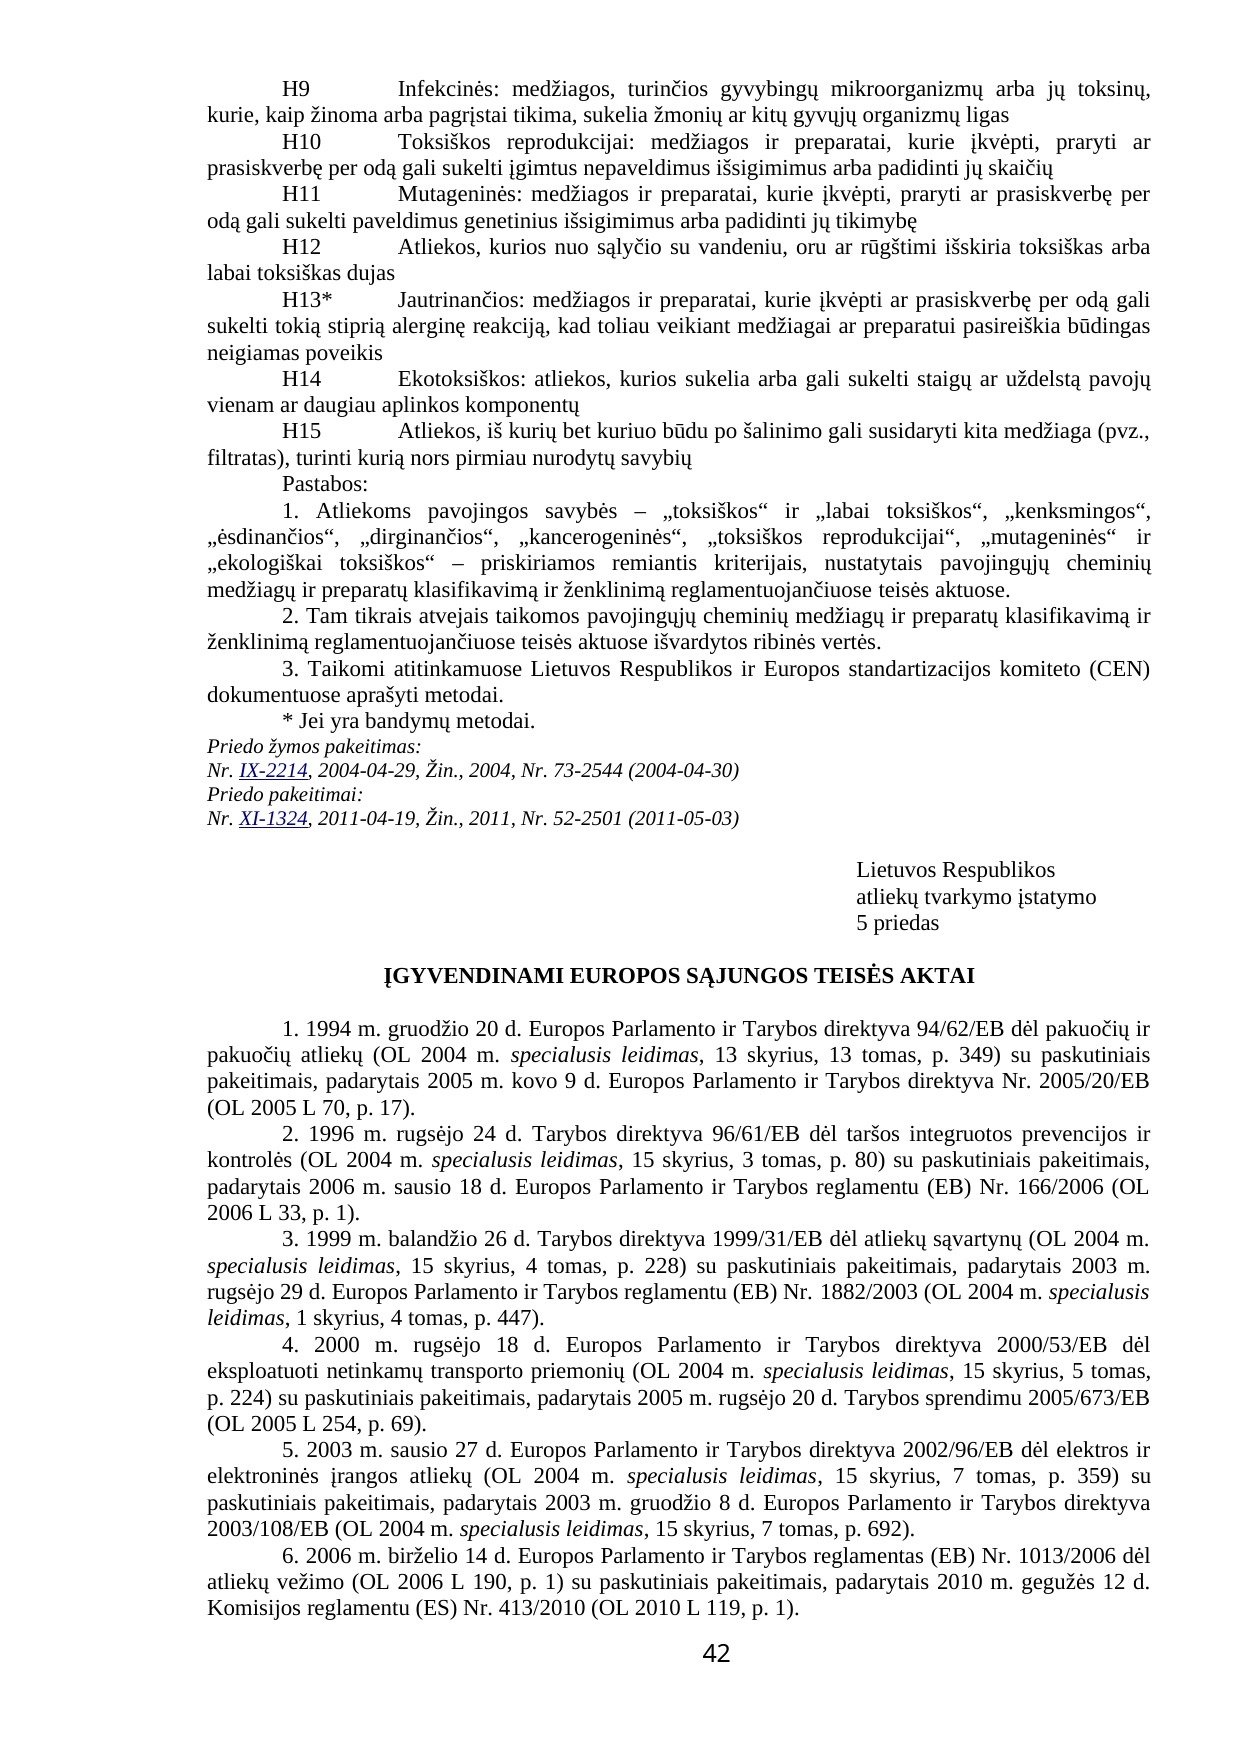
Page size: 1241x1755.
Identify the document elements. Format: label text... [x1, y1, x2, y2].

text 3. Taikomi atitinkamuose Lietuvos Respublikos ir Europos standartizacijos komiteto (CEN) dokumentuose aprašyti metodai. [207, 655, 1152, 707]
text atliekų tvarkymo įstatymo [207, 883, 1152, 909]
text H15 Atliekos, iš kurių bet kuriuo būdu po šalinimo gali susidaryti kita medžiaga (pvz., filtratas), turinti kurią nors pirmiau nurodytų savybių [207, 418, 1152, 470]
text Lietuvos Respublikos [726, 856, 1152, 883]
text ĮGYVENDINAMI EUROPOS SĄJUNGOS TEISĖS AKTAI [207, 962, 1152, 988]
text * Jei yra bandymų metodai. [207, 707, 1152, 734]
text 1. 1994 m. gruodžio 20 d. Europos Parlamento ir Tarybos direktyva 94/62/EB dėl pakuočių ir pakuočių atliekų (OL 2004 m. specialusis leidimas, 13 skyrius, 13 tomas, p. 349) su paskutiniais pakeitimais, padarytais 2005 m. kovo 9 d. Europos Parlamento ir Tarybos direktyva Nr. 2005/20/EB (OL 2005 L 70, p. 17). [207, 1014, 1152, 1120]
text H9 Infekcinės: medžiagos, turinčios gyvybingų mikroorganizmų arba jų toksinų, kurie, kaip žinoma arba pagrįstai tikima, sukelia žmonių ar kitų gyvųjų organizmų ligas [207, 75, 1152, 128]
text 6. 2006 m. birželio 14 d. Europos Parlamento ir Tarybos reglamentas (EB) Nr. 1013/2006 dėl atliekų vežimo (OL 2006 L 190, p. 1) su paskutiniais pakeitimais, padarytais 2010 m. gegužės 12 d. Komisijos reglamentu (ES) Nr. 413/2010 (OL 2010 L 119, p. 1). [207, 1542, 1152, 1621]
text Priedo pakeitimai: [207, 782, 1152, 806]
text 5 priedas [207, 909, 1152, 936]
text 2. Tam tikrais atvejais taikomos pavojingųjų cheminių medžiagų ir preparatų klasifikavimą ir ženklinimą reglamentuojančiuose teisės aktuose išvardytos ribinės vertės. [207, 602, 1152, 655]
text Pastabos: [207, 470, 1152, 497]
text H13* Jautrinančios: medžiagos ir preparatai, kurie įkvėpti ar prasiskverbę per odą gali sukelti tokią stiprią alerginę reakciją, kad toliau veikiant medžiagai ar preparatui pasireiškia būdingas neigiamas poveikis [207, 286, 1152, 365]
text H10 Toksiškos reprodukcijai: medžiagos ir preparatai, kurie įkvėpti, praryti ar prasiskverbę per odą gali sukelti įgimtus nepaveldimus išsigimimus arba padidinti jų skaičių [207, 128, 1152, 180]
text H14 Ekotoksiškos: atliekos, kurios sukelia arba gali sukelti staigų ar uždelstą pavojų vienam ar daugiau aplinkos komponentų [207, 365, 1152, 418]
text 3. 1999 m. balandžio 26 d. Tarybos direktyva 1999/31/EB dėl atliekų sąvartynų (OL 2004 m. specialusis leidimas, 15 skyrius, 4 tomas, p. 228) su paskutiniais pakeitimais, padarytais 2003 m. rugsėjo 29 d. Europos Parlamento ir Tarybos reglamentu (EB) Nr. 1882/2003 (OL 2004 m. specialusis leidimas, 1 skyrius, 4 tomas, p. 447). [207, 1225, 1152, 1331]
text Nr. XI-1324, 2011-04-19, Žin., 2011, Nr. 52-2501 (2011-05-03) [207, 806, 1152, 830]
text 2. 1996 m. rugsėjo 24 d. Tarybos direktyva 96/61/EB dėl taršos integruotos prevencijos ir kontrolės (OL 2004 m. specialusis leidimas, 15 skyrius, 3 tomas, p. 80) su paskutiniais pakeitimais, padarytais 2006 m. sausio 18 d. Europos Parlamento ir Tarybos reglamentu (EB) Nr. 166/2006 (OL 2006 L 33, p. 1). [207, 1120, 1152, 1225]
text Priedo žymos pakeitimas: [207, 734, 1152, 758]
text Nr. IX-2214, 2004-04-29, Žin., 2004, Nr. 73-2544 (2004-04-30) [207, 758, 1152, 782]
text 1. Atliekoms pavojingos savybės – „toksiškos“ ir „labai toksiškos“, „kenksmingos“, „ėsdinančios“, „dirginančios“, „kancerogeninės“, „toksiškos reprodukcijai“, „mutageninės“ ir „ekologiškai toksiškos“ – priskiriamos remiantis kriterijais, nustatytais pavojingųjų cheminių medžiagų ir preparatų klasifikavimą ir ženklinimą reglamentuojančiuose teisės aktuose. [207, 497, 1152, 602]
text 4. 2000 m. rugsėjo 18 d. Europos Parlamento ir Tarybos direktyva 2000/53/EB dėl eksploatuoti netinkamų transporto priemonių (OL 2004 m. specialusis leidimas, 15 skyrius, 5 tomas, p. 224) su paskutiniais pakeitimais, padarytais 2005 m. rugsėjo 20 d. Tarybos sprendimu 2005/673/EB (OL 2005 L 254, p. 69). [207, 1331, 1152, 1436]
text H11 Mutageninės: medžiagos ir preparatai, kurie įkvėpti, praryti ar prasiskverbę per odą gali sukelti paveldimus genetinius išsigimimus arba padidinti jų tikimybę [207, 180, 1152, 233]
text H12 Atliekos, kurios nuo sąlyčio su vandeniu, oru ar rūgštimi išskiria toksiškas arba labai toksiškas dujas [207, 233, 1152, 286]
text 5. 2003 m. sausio 27 d. Europos Parlamento ir Tarybos direktyva 2002/96/EB dėl elektros ir elektroninės įrangos atliekų (OL 2004 m. specialusis leidimas, 15 skyrius, 7 tomas, p. 359) su paskutiniais pakeitimais, padarytais 2003 m. gruodžio 8 d. Europos Parlamento ir Tarybos direktyva 2003/108/EB (OL 2004 m. specialusis leidimas, 15 skyrius, 7 tomas, p. 692). [207, 1436, 1152, 1542]
